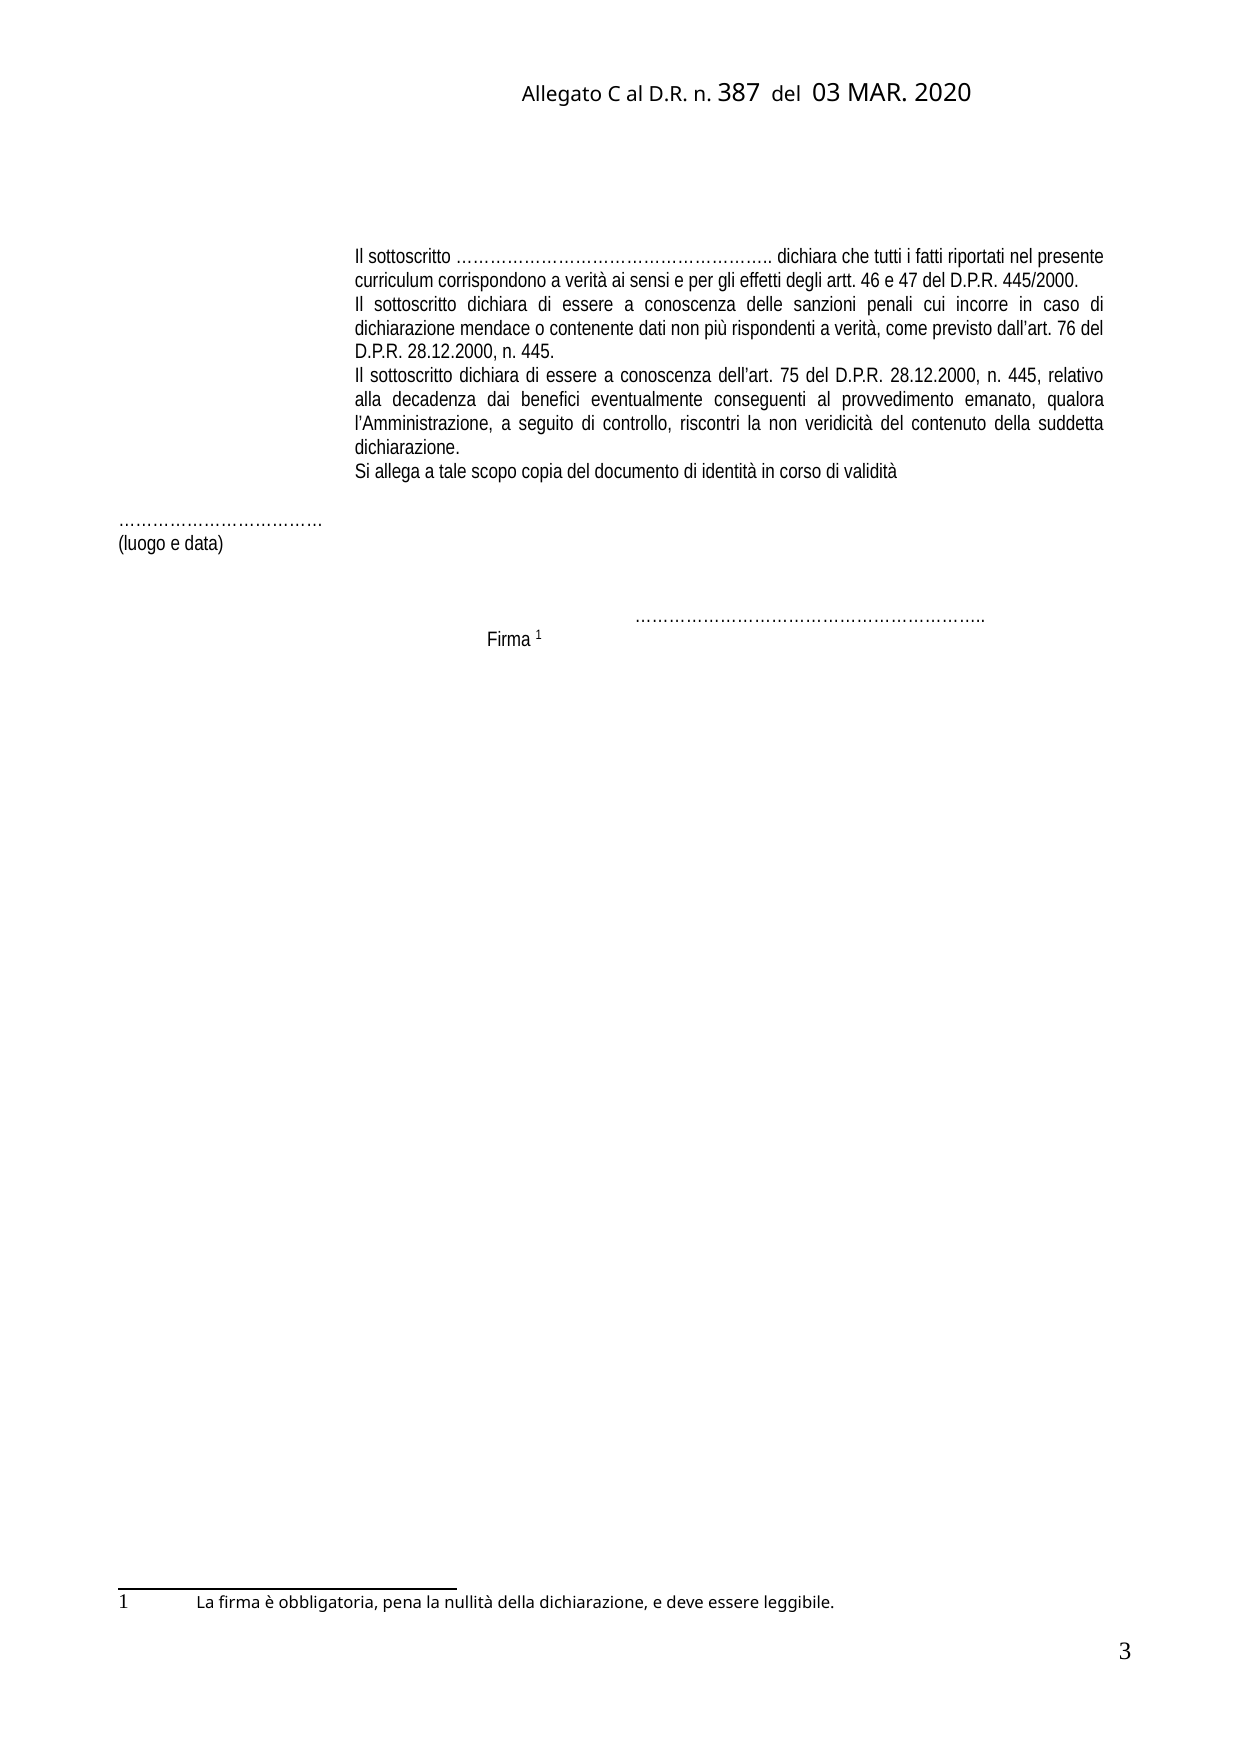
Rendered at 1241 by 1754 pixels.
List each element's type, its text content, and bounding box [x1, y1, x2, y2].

table_cell Il sottoscritto ……………………………………………….. dichiara che tutti i fatti riportati nel presente curriculum corrispondono a verità ai sensi e per gli effetti degli artt. 46 e 47 del D.P.R. 445/2000. Il sottoscritto dichiara di essere a conoscenza delle sanzioni penali cui incorre in caso di dichiarazione mendace o contenente dati non più rispondenti a verità, come previsto dall’art. 76 del D.P.R. 28.12.2000, n. 445. Il sottoscritto dichiara di essere a conoscenza dell’art. 75 del D.P.R. 28.12.2000, n. 445, relativo alla decadenza dai benefici eventualmente conseguenti al provvedimento emanato, qualora l’Amministrazione, a seguito di controllo, riscontri la non veridicità del contenuto della suddetta dichiarazione. Si allega a tale scopo copia del documento di identità in corso di validità [354, 148, 1106, 507]
text La firma è obbligatoria, pena la nullità della dichiarazione, e deve essere leggibile. [118, 1589, 1144, 1613]
text …………………………………………………….. [118, 603, 1144, 627]
table_cell [1106, 148, 1196, 507]
text (luogo e data) [118, 531, 1144, 555]
table_cell [17, 148, 324, 507]
text ……………………………… [118, 507, 1144, 531]
table_cell [324, 148, 353, 507]
text Firma [118, 627, 1144, 651]
